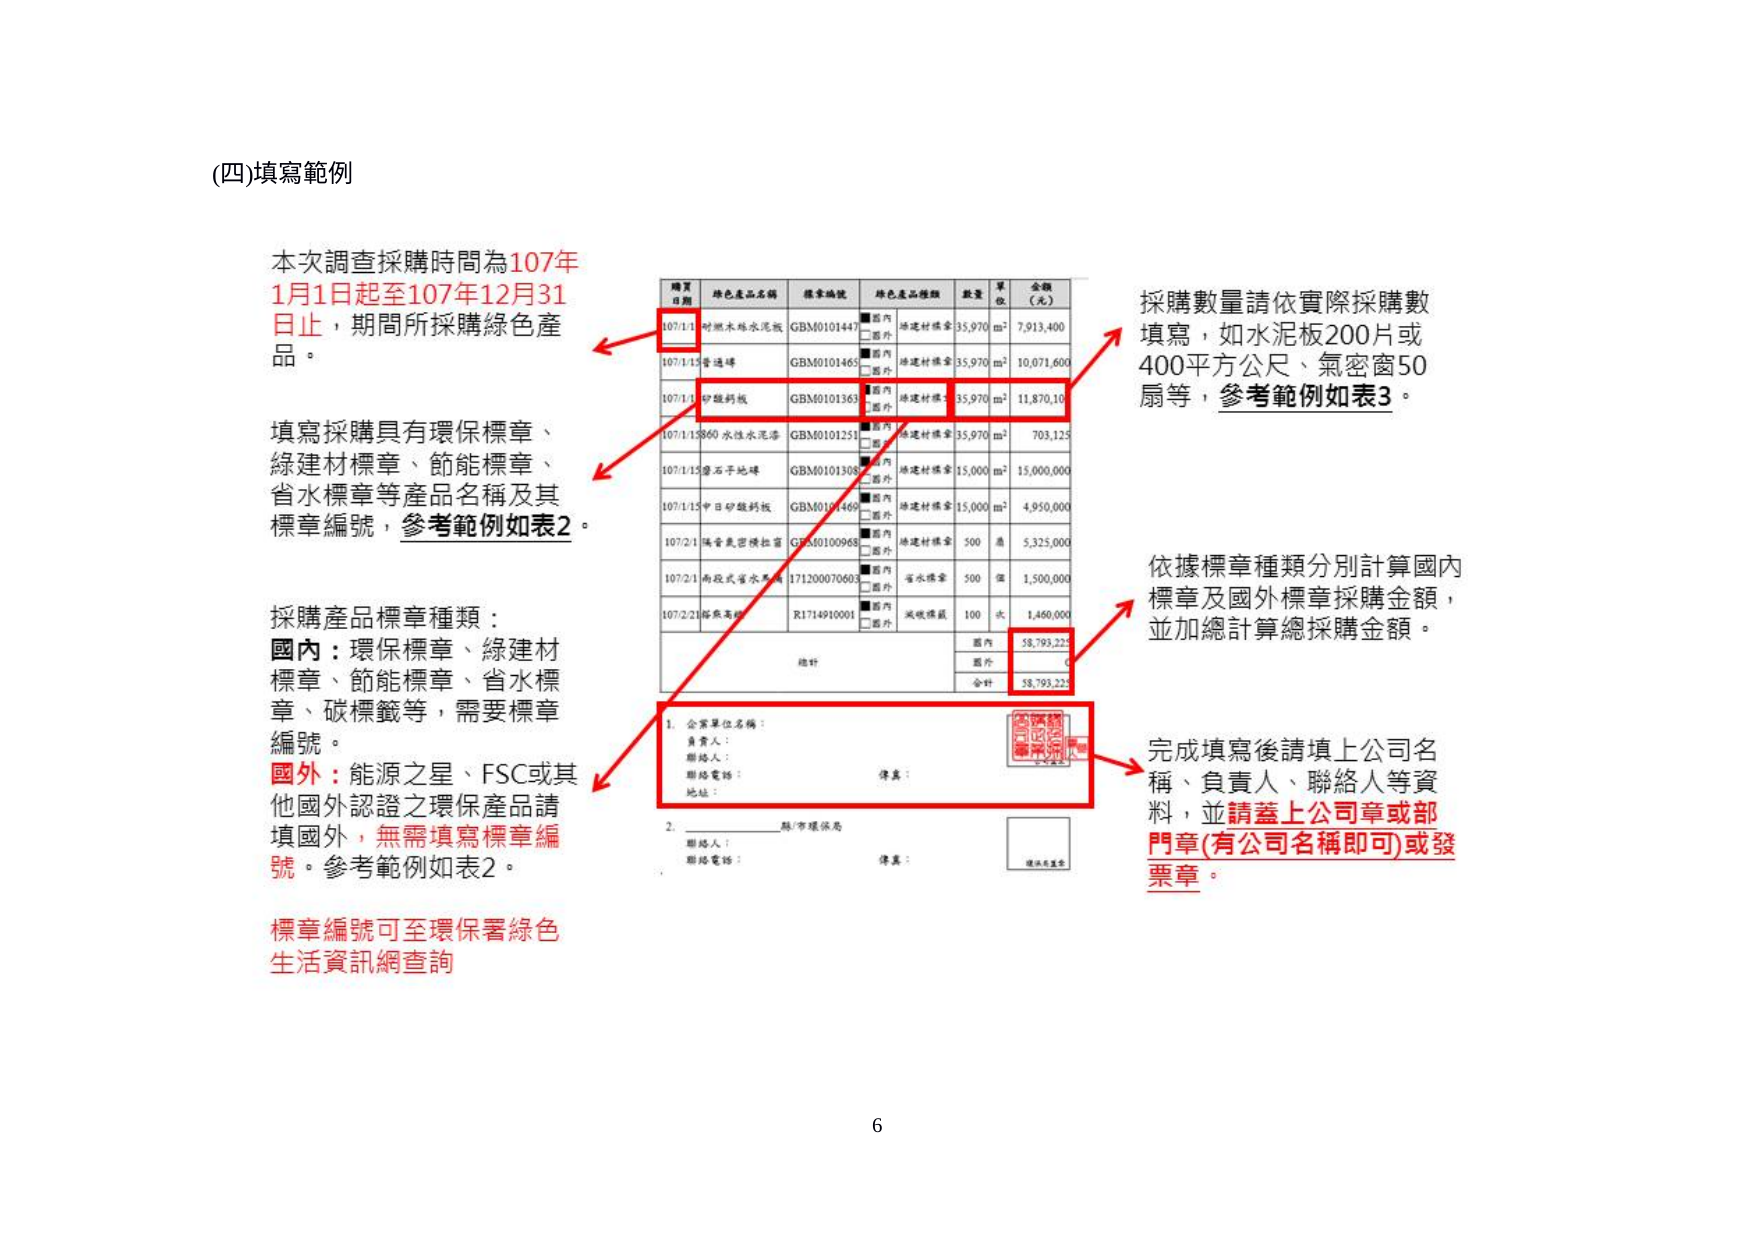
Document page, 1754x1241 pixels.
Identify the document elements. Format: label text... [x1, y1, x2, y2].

text (四)填寫範例 [212, 147, 1636, 184]
picture [208, 209, 1546, 1012]
